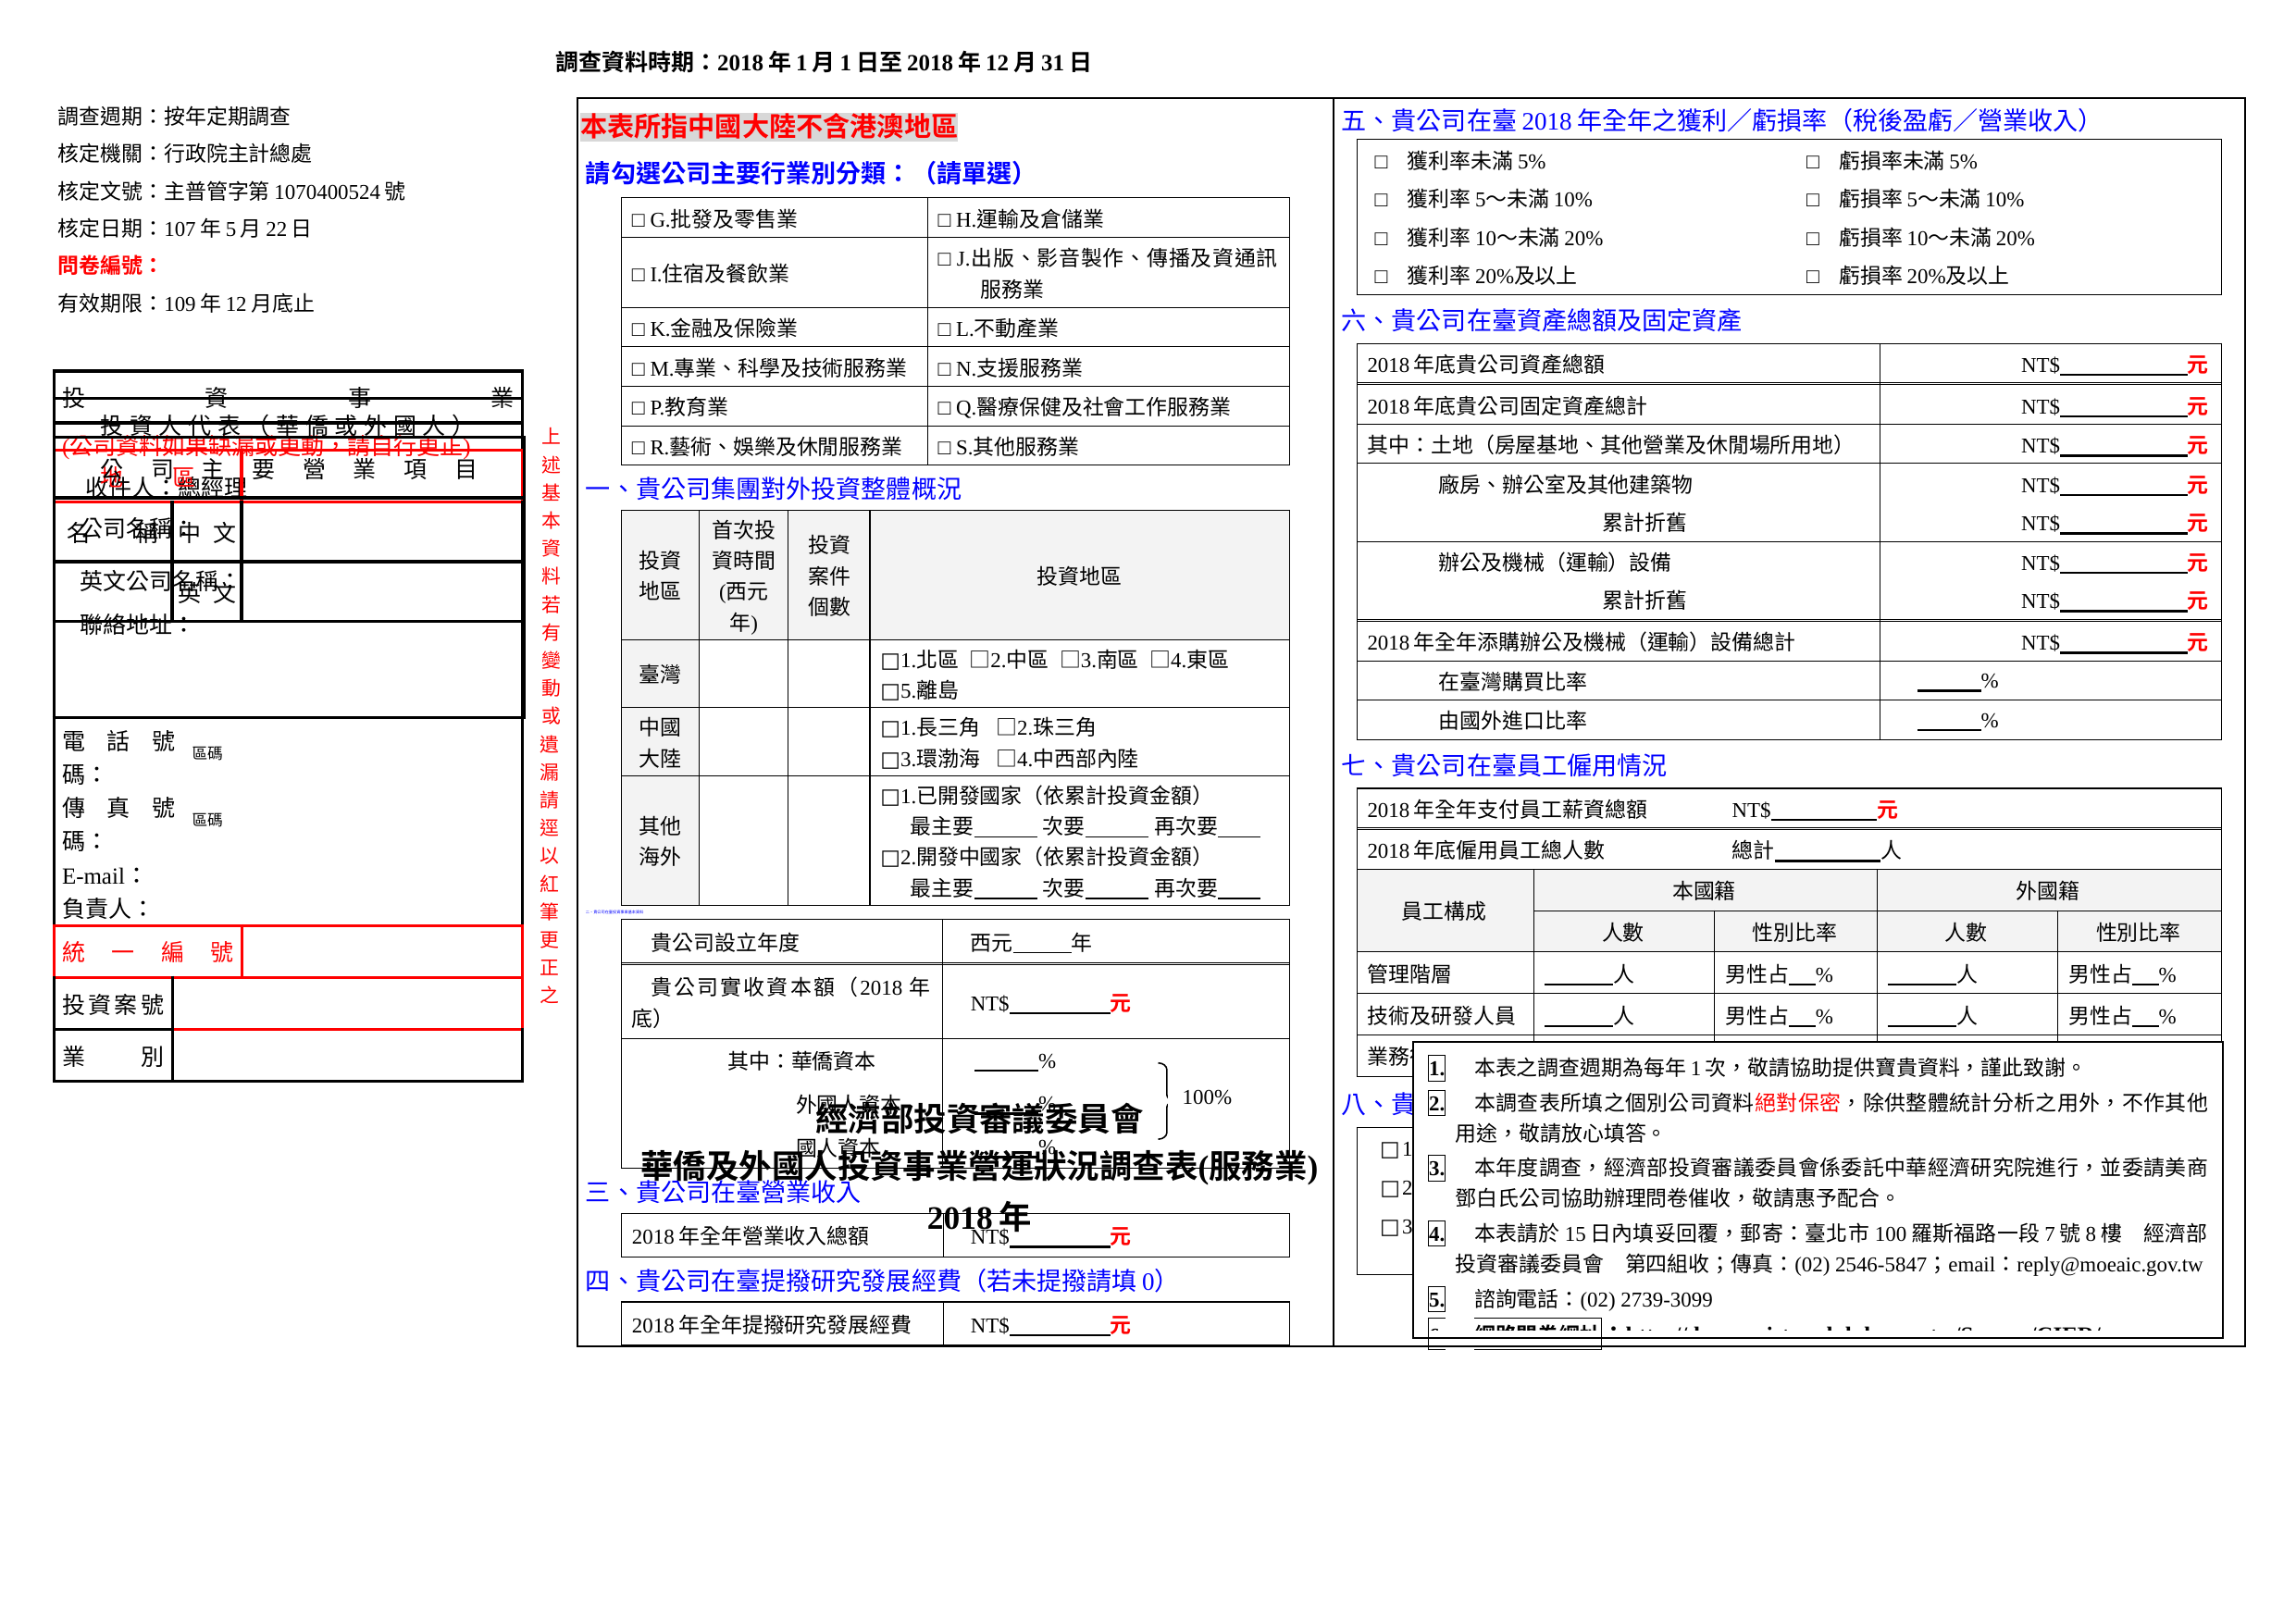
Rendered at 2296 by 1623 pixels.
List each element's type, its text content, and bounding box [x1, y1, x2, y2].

table_cell 其中：華僑資本 [622, 1039, 942, 1082]
text 有效期限：109年12月底止 [57, 287, 543, 317]
table_cell 投資案號 [56, 979, 171, 1028]
table_header 五、貴公司在臺2018年全年之獲利／虧損率（稅後盈虧／營業收入） 六、貴公司在臺資產總額及固定資產 七、貴公司在臺員工僱用情況 八、貴公司在臺投資的重要動機（可複選）： [1334, 99, 2244, 1345]
table_cell □ R.藝術、娛樂及休閒服務業 [622, 427, 927, 465]
table_cell E-mail： [56, 857, 242, 890]
table_header 2018年全年提撥研究發展經費 [622, 1303, 943, 1344]
table_cell [788, 776, 869, 905]
text 核定文號：主普管字第1070400524號 [57, 174, 543, 205]
table_cell 男性占 % [2058, 952, 2221, 993]
table_cell 本國籍 [1534, 870, 1877, 910]
table_header 投資地區 [871, 511, 1289, 639]
text 核定日期：107年5月22日 [57, 212, 543, 242]
table_cell □1.長三角 □2.珠三角 □3.環渤海 □4.中西部內陸 [871, 708, 1289, 775]
table_cell NT$ 元 [1880, 385, 2221, 424]
table_cell NT$ 元 [943, 965, 1289, 1038]
table_header 投資 地區 [622, 511, 699, 639]
table_cell □ M.專業、科學及技術服務業 [622, 347, 927, 386]
list 本表請於15日內填妥回覆，郵寄：臺北市100羅斯福路一段7號8樓 經濟部投資審議委員會 第四組收；傳真：(02) 2546-5847；email：reply@moeaic.gov.tw [1428, 1217, 2208, 1278]
text 經濟部投資審議委員會 華僑及外國人投資事業營運狀況調查表(服務業) [943, 1093, 1289, 1168]
table_header 貴公司設立年度 [622, 920, 942, 962]
text 2018年 [944, 1214, 1289, 1238]
table_cell □ N.支援服務業 [928, 347, 1289, 386]
table_cell 男性占 % [1715, 952, 1877, 993]
text 上述基本資料若有變動或遺漏，請逕以紅筆更正之。 [524, 422, 550, 1009]
table_cell 人 [1878, 1035, 2057, 1041]
table_cell □ J.出版、影音製作、傳播及資通訊 服務業 [928, 238, 1289, 307]
table_cell 在臺灣購買比率 [1358, 662, 1880, 700]
table_cell [287, 790, 521, 857]
table_cell 負責人： [56, 890, 521, 923]
table_cell 累計折舊 [1358, 580, 1880, 619]
table_cell NT$ 元 [1880, 542, 2221, 580]
table_cell 業務行政與其他 [1358, 1035, 1533, 1076]
table_cell □1.北區 □2.中區 □3.南區 □4.東區 □5.離島 [871, 640, 1289, 707]
table_header 2018年全年支付員工薪資總額 NT$ 元 [1358, 789, 2221, 827]
table_cell 區碼 [184, 790, 287, 857]
table_cell □1.已開發國家（依累計投資金額） 最主要 次要 再次要 □2.開發中國家（依累計投資金額） 最主要 次要 再次要 [871, 776, 1289, 905]
table_cell 統一編號 [56, 927, 241, 975]
text 經濟部投資審議委員會 華僑及外國人投資事業營運狀況調查表(服務業) [622, 1093, 942, 1168]
table_cell □ L.不動產業 [928, 308, 1289, 346]
table_header □ H.運輸及倉儲業 [928, 198, 1289, 237]
table_cell [700, 708, 788, 775]
table_cell 辦公及機械（運輸）設備 [1358, 542, 1880, 580]
table_cell % [1880, 662, 2221, 700]
table_header 2018年底貴公司資產總額 [1358, 344, 1880, 382]
table_cell NT$ 元 [1880, 425, 2221, 463]
table_header 首次投資時間 (西元年) [700, 511, 788, 639]
list 本調查表所填之個別公司資料絕對保密，除供整體統計分析之用外，不作其他用途，敬請放心填答。 [1428, 1085, 2208, 1147]
table_cell NT$ 元 [1880, 502, 2221, 540]
table_cell 臺灣 [622, 640, 699, 707]
table_cell [243, 927, 521, 975]
text 經濟部投資審議委員會 華僑及外國人投資事業營運狀況調查表(服務業) [1358, 1128, 1405, 1188]
table_header 五、貴公司在臺2018年全年之獲利／虧損率（稅後盈虧／營業收入） 六、貴公司在臺資產總額及固定資產 七、貴公司在臺員工僱用情況 八、貴公司在臺投資的重要動機（可複選）： [1334, 1292, 1428, 1345]
table_cell % [943, 1039, 1143, 1082]
table_cell [174, 1031, 521, 1080]
list 網路問卷網址：http://dunsregistered.dnb.com.tw/Survey/CIER/ [1428, 1317, 2208, 1331]
table_cell 人 [1534, 952, 1714, 993]
table_cell NT$ 元 [1880, 622, 2221, 660]
table_cell 人數 [1878, 911, 2057, 951]
table_cell □ I.住宿及餐飲業 [622, 238, 927, 307]
text 2018年 [1358, 1191, 1405, 1238]
table_cell [1143, 1039, 1289, 1119]
table_header NT$ 元 [1880, 344, 2221, 382]
table_header 本表所指中國大陸不含港澳地區 請勾選公司主要行業別分類：（請單選） 一、貴公司集團對外投資整體概況 二、貴公司在臺投資事業基本資料 三、貴公司在臺營業收入 四、貴公司在臺提撥研究發展經費（若未提撥請填0） [578, 1292, 1333, 1345]
table_cell 2018年底僱用員工總人數 總計 人 [1358, 830, 2221, 869]
table_cell 性別比率 [1715, 911, 1877, 951]
table_cell 由國外進口比率 [1358, 700, 1880, 739]
table_cell 電話號碼： [56, 723, 183, 789]
table_header □ 獲利率未滿5% □ 獲利率5～未滿10% □ 獲利率10～未滿20% □ 獲利率20%及以上 [1358, 140, 1789, 294]
table_cell 人數 [1534, 911, 1714, 951]
table_cell [700, 640, 788, 707]
table_header □ 虧損率未滿5% □ 虧損率5～未滿10% □ 虧損率10～未滿20% □ 虧損率20%及以上 [1789, 140, 2221, 294]
table_cell 累計折舊 [1358, 502, 1880, 540]
text 2018年 [553, 1191, 577, 1238]
table_cell 男性占 % [1715, 1035, 1877, 1041]
table_header 投資 案件 個數 [788, 511, 869, 639]
table_header 投資人代表（華僑或外國人） [56, 400, 521, 436]
table_cell 男性占 % [2058, 1035, 2221, 1041]
text 調查資料時期：2018年1月1日至2018年12月31日 [555, 44, 2267, 78]
table_cell [788, 640, 869, 707]
table_cell □ S.其他服務業 [928, 427, 1289, 465]
table_cell 區碼 [184, 723, 521, 789]
table_cell 人 [1878, 952, 2057, 993]
table_cell 其中：土地（房屋基地、其他營業及休閒場所用地） [1358, 425, 1880, 463]
text 經濟部投資審議委員會 華僑及外國人投資事業營運狀況調查表(服務業) [553, 1093, 577, 1188]
table_cell NT$ 元 [1880, 580, 2221, 619]
table_cell 傳真號碼： [56, 790, 183, 857]
table_cell [788, 708, 869, 775]
table_cell 人 [1534, 1035, 1714, 1041]
table_cell [174, 979, 521, 1028]
text 經濟部投資審議委員會 華僑及外國人投資事業營運狀況調查表(服務業) [578, 1093, 679, 1188]
list 本表之調查週期為每年1次，敬請協助提供寶貴資料，謹此致謝。 [1428, 1051, 2208, 1082]
table_cell 其他 海外 [622, 776, 699, 905]
table_cell NT$ 元 [1880, 464, 2221, 502]
table_cell 中國 大陸 [622, 708, 699, 775]
table_cell □ K.金融及保險業 [622, 308, 927, 346]
text 核定機關：行政院主計總處 [57, 137, 543, 167]
table_cell [242, 857, 521, 890]
table_cell (公司資料如果缺漏或更動，請自行更正) 收件人：總經理 公司名稱： 英文公司名稱： 聯絡地址： [56, 719, 521, 723]
text 問卷編號： [57, 249, 543, 279]
table_cell [56, 500, 523, 716]
list 諮詢電話：(02) 2739-3099 [1428, 1282, 2208, 1313]
text 調查週期：按年定期調查 [57, 75, 543, 130]
table_cell □ P.教育業 [622, 387, 927, 425]
table_cell 技術及研發人員 [1358, 994, 1533, 1035]
text 經濟部投資審議委員會 華僑及外國人投資事業營運狀況調查表(服務業) [678, 1169, 724, 1188]
table_cell □ Q.醫療保健及社會工作服務業 [928, 387, 1289, 425]
text 2018年 [622, 1214, 943, 1238]
table_cell 貴公司實收資本額（2018年底） [622, 965, 942, 1038]
table_header 本表所指中國大陸不含港澳地區 請勾選公司主要行業別分類：（請單選） 一、貴公司集團對外投資整體概況 二、貴公司在臺投資事業基本資料 三、貴公司在臺營業收入 四、貴公司在臺提撥研究發展經費（若未提撥請填0） [578, 99, 1333, 1084]
table_cell 人 [1878, 994, 2057, 1035]
table_cell 男性占 % [1715, 994, 1877, 1035]
table_cell 管理階層 [1358, 952, 1533, 993]
table_cell [700, 776, 788, 905]
table_cell 員工構成 [1358, 870, 1533, 951]
text 經濟部投資審議委員會 華僑及外國人投資事業營運狀況調查表(服務業) [801, 1093, 1333, 1188]
table_cell 2018年全年添購辦公及機械（運輸）設備總計 [1358, 622, 1880, 660]
table_header 投資事業 [56, 373, 521, 397]
table_cell 性別比率 [2058, 911, 2221, 951]
list 本年度調查，經濟部投資審議委員會係委託中華經濟研究院進行，並委請美商鄧白氏公司協助辦理問卷催收，敬請惠予配合。 [1428, 1151, 2208, 1213]
table_cell 業別 [56, 1031, 171, 1080]
table_cell 廠房、辦公室及其他建築物 [1358, 464, 1880, 502]
table_header 西元 年 [943, 920, 1289, 962]
text 2018年 [578, 1191, 1333, 1238]
table_cell 男性占 % [2058, 994, 2221, 1035]
table_cell % [1880, 700, 2221, 739]
text 經濟部投資審議委員會 華僑及外國人投資事業營運狀況調查表(服務業) [1334, 1093, 1405, 1188]
table_header 公司主要營業項目 [56, 439, 523, 496]
text 2018年 [1334, 1191, 1357, 1238]
text 經濟部投資審議委員會 華僑及外國人投資事業營運狀況調查表(服務業) [719, 1169, 777, 1188]
table_cell 2018年底貴公司固定資產總計 [1358, 385, 1880, 424]
table_header NT$ 元 [944, 1303, 1289, 1344]
table_cell 人 [1534, 994, 1714, 1035]
table_header □ G.批發及零售業 [622, 198, 927, 237]
table_cell 外國籍 [1878, 870, 2221, 910]
